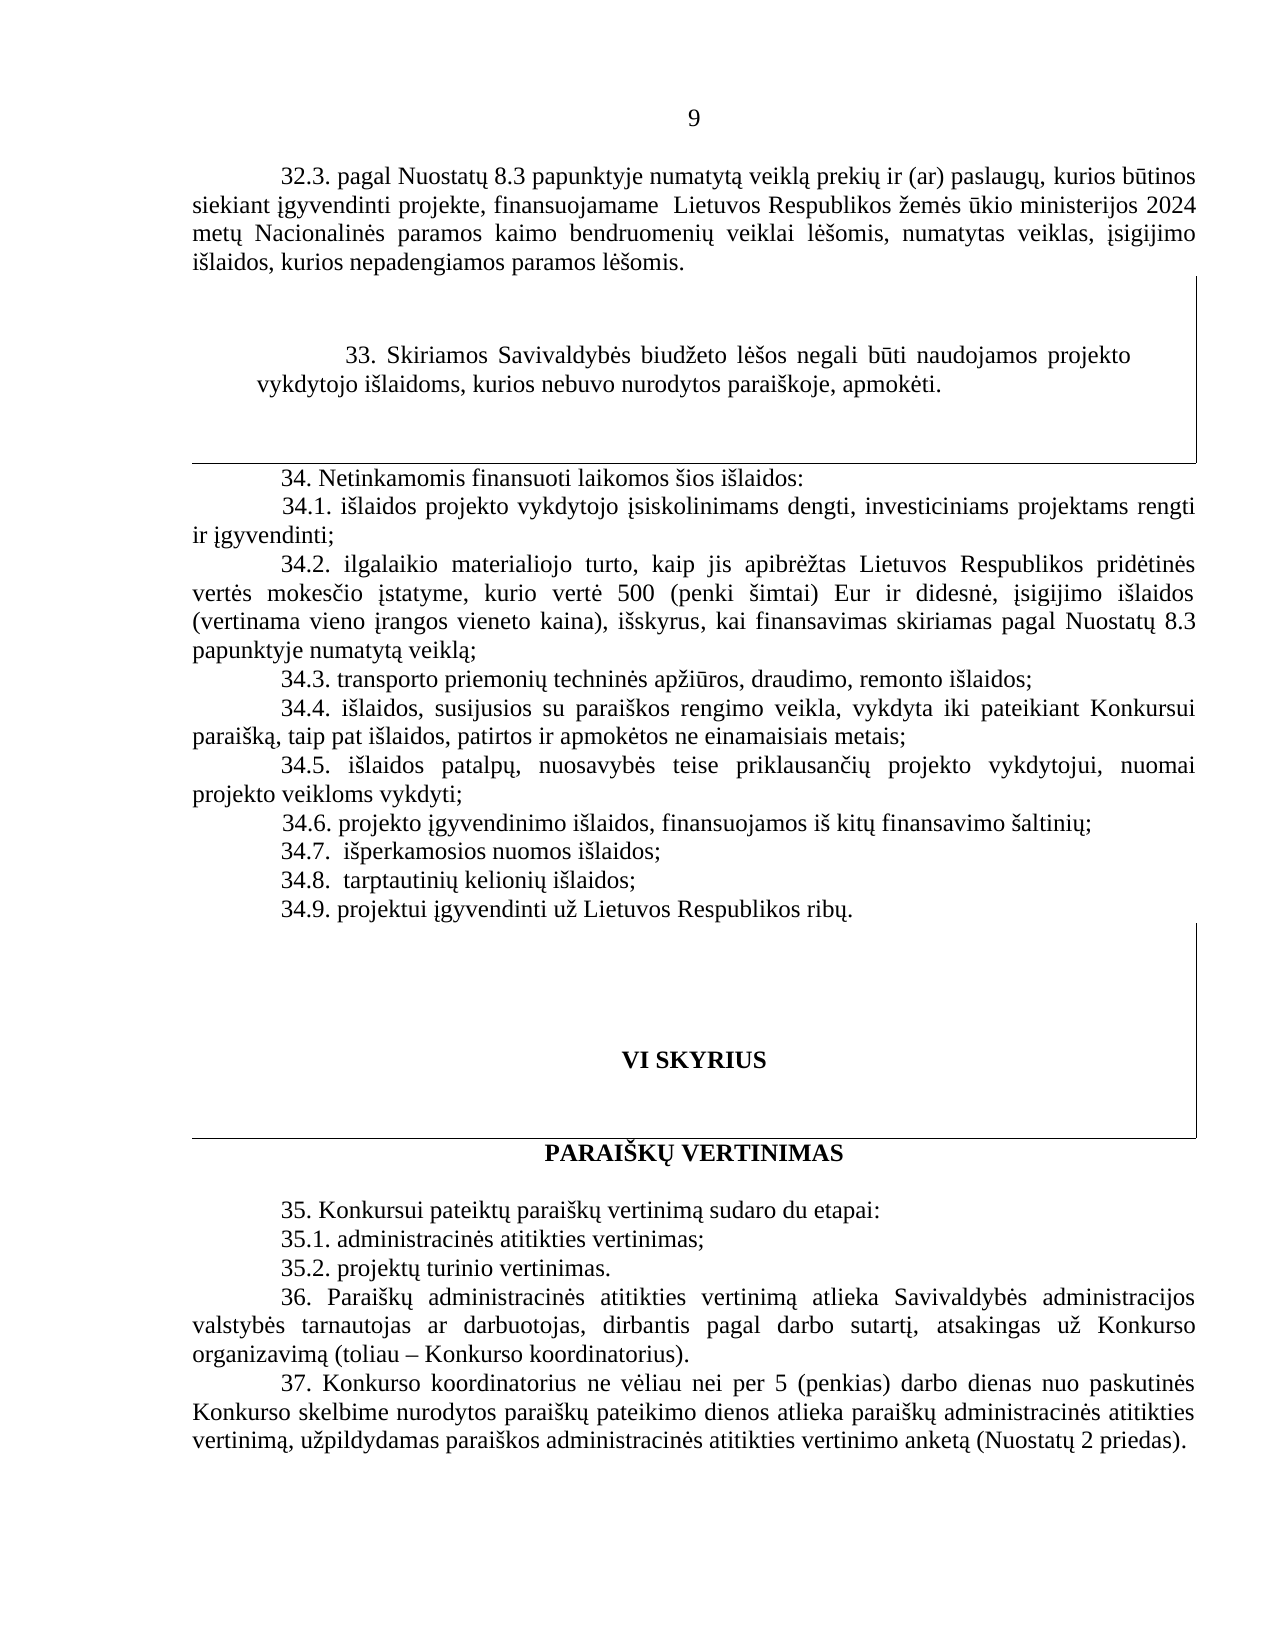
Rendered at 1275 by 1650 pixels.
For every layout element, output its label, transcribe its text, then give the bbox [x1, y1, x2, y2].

text 34.3. transporto priemonių techninės apžiūros, draudimo, remonto išlaidos; [192, 664, 1196, 693]
text VI SKYRIUS [192, 1045, 1196, 1138]
text 34.9. projektui įgyvendinti už Lietuvos Respublikos ribų. [192, 894, 1196, 923]
text 34.2. ilgalaikio materialiojo turto, kaip jis apibrėžtas Lietuvos Respublikos pridėtinės vertės mokesčio įstatyme, kurio vertė 500 (penki šimtai) Eur ir didesnė, įsigijimo išlaidos (vertinama vieno įrangos vieneto kaina), išskyrus, kai finansavimas skiriamas pagal Nuostatų 8.3 papunktyje numatytą veiklą; [192, 549, 1196, 664]
text 34.8. tarptautinių kelionių išlaidos; [192, 865, 1196, 894]
text 33. Skiriamos Savivaldybės biudžeto lėšos negali būti naudojamos projekto vykdytojo išlaidoms, kurios nebuvo nurodytos paraiškoje, apmokėti. [192, 276, 1196, 463]
text 34.6. projekto įgyvendinimo išlaidos, finansuojamos iš kitų finansavimo šaltinių; [192, 808, 1196, 836]
text 34.5. išlaidos patalpų, nuosavybės teise priklausančių projekto vykdytojui, nuomai projekto veikloms vykdyti; [192, 750, 1196, 808]
text 34.7. išperkamosios nuomos išlaidos; [192, 836, 1196, 865]
text PARAIŠKŲ VERTINIMAS [192, 1138, 1196, 1167]
text 34. Netinkamomis finansuoti laikomos šios išlaidos: [192, 463, 1196, 491]
text 32.3. pagal Nuostatų 8.3 papunktyje numatytą veiklą prekių ir (ar) paslaugų, kurios būtinos siekiant įgyvendinti projekte, finansuojamame Lietuvos Respublikos žemės ūkio ministerijos 2024 metų Nacionalinės paramos kaimo bendruomenių veiklai lėšomis, numatytas veiklas, įsigijimo išlaidos, kurios nepadengiamos paramos lėšomis. [192, 161, 1196, 276]
text 35.1. administracinės atitikties vertinimas; [192, 1224, 1196, 1253]
text 35. Konkursui pateiktų paraiškų vertinimą sudaro du etapai: [192, 1196, 1196, 1224]
text 34.4. išlaidos, susijusios su paraiškos rengimo veikla, vykdyta iki pateikiant Konkursui paraišką, taip pat išlaidos, patirtos ir apmokėtos ne einamaisiais metais; [192, 693, 1196, 750]
text 37. Konkurso koordinatorius ne vėliau nei per 5 (penkias) darbo dienas nuo paskutinės Konkurso skelbime nurodytos paraiškų pateikimo dienos atlieka paraiškų administracinės atitikties vertinimą, užpildydamas paraiškos administracinės atitikties vertinimo anketą (Nuostatų 2 priedas). [192, 1368, 1196, 1454]
text 34.1. išlaidos projekto vykdytojo įsiskolinimams dengti, investiciniams projektams rengti ir įgyvendinti; [192, 491, 1196, 549]
text 35.2. projektų turinio vertinimas. [192, 1253, 1196, 1282]
text 36. Paraiškų administracinės atitikties vertinimą atlieka Savivaldybės administracijos valstybės tarnautojas ar darbuotojas, dirbantis pagal darbo sutartį, atsakingas už Konkurso organizavimą (toliau – Konkurso koordinatorius). [192, 1282, 1196, 1368]
